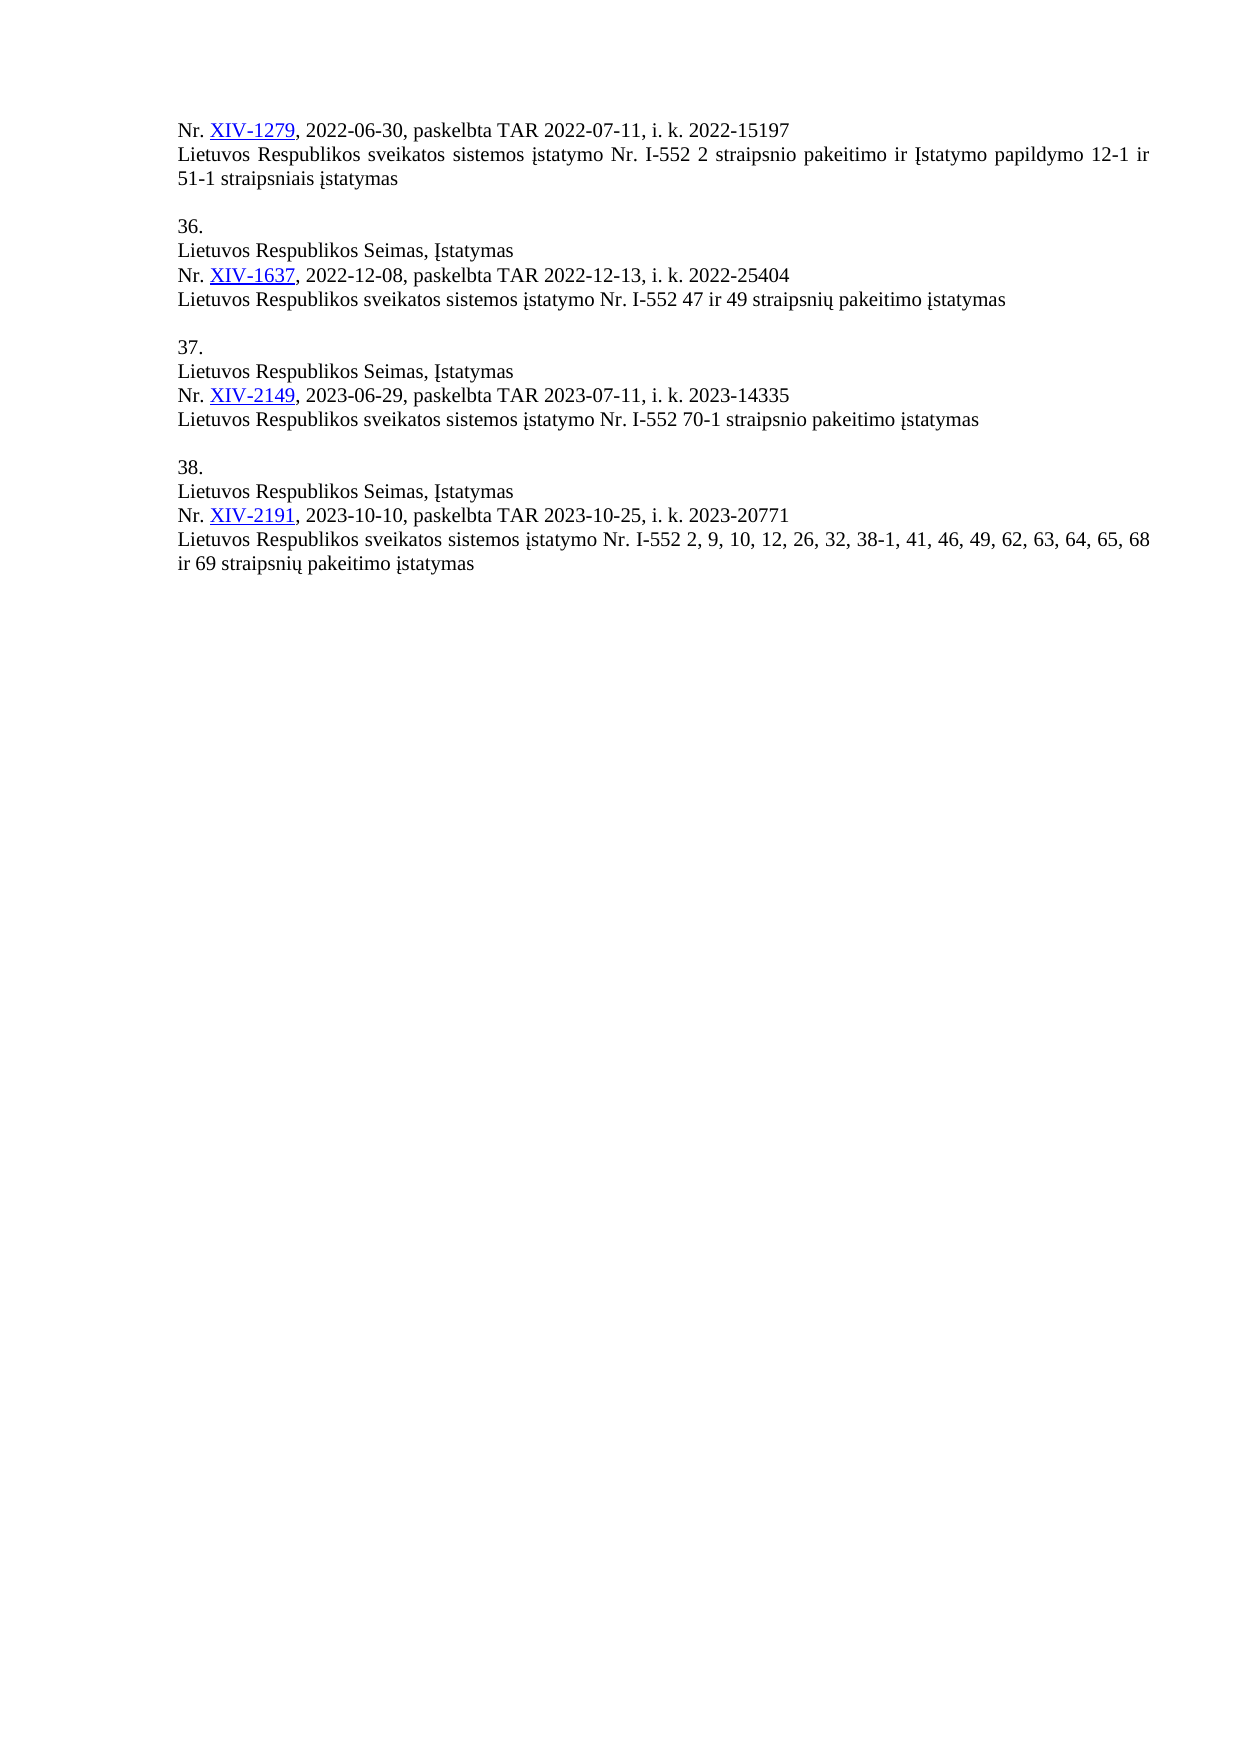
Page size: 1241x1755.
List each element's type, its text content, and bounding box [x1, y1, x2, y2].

text 38. [177, 455, 1152, 479]
text Nr. XIV-2191, 2023-10-10, paskelbta TAR 2023-10-25, i. k. 2023-20771 [177, 503, 1152, 527]
text Lietuvos Respublikos Seimas, Įstatymas [177, 359, 1152, 383]
text Nr. XIV-1279, 2022-06-30, paskelbta TAR 2022-07-11, i. k. 2022-15197 [177, 118, 1152, 142]
text Lietuvos Respublikos sveikatos sistemos įstatymo Nr. I-552 47 ir 49 straipsnių pakeitimo įstatymas [177, 287, 1152, 311]
text 36. [177, 214, 1152, 238]
text 37. [177, 335, 1152, 359]
text Nr. XIV-2149, 2023-06-29, paskelbta TAR 2023-07-11, i. k. 2023-14335 [177, 383, 1152, 407]
text Lietuvos Respublikos sveikatos sistemos įstatymo Nr. I-552 2 straipsnio pakeitimo ir Įstatymo papildymo 12-1 ir 51-1 straipsniais įstatymas [177, 142, 1152, 190]
text Lietuvos Respublikos sveikatos sistemos įstatymo Nr. I-552 70-1 straipsnio pakeitimo įstatymas [177, 407, 1152, 431]
text Lietuvos Respublikos sveikatos sistemos įstatymo Nr. I-552 2, 9, 10, 12, 26, 32, 38-1, 41, 46, 49, 62, 63, 64, 65, 68 ir 69 straipsnių pakeitimo įstatymas [177, 527, 1152, 575]
text Lietuvos Respublikos Seimas, Įstatymas [177, 238, 1152, 262]
text Nr. XIV-1637, 2022-12-08, paskelbta TAR 2022-12-13, i. k. 2022-25404 [177, 262, 1152, 287]
text Lietuvos Respublikos Seimas, Įstatymas [177, 479, 1152, 503]
